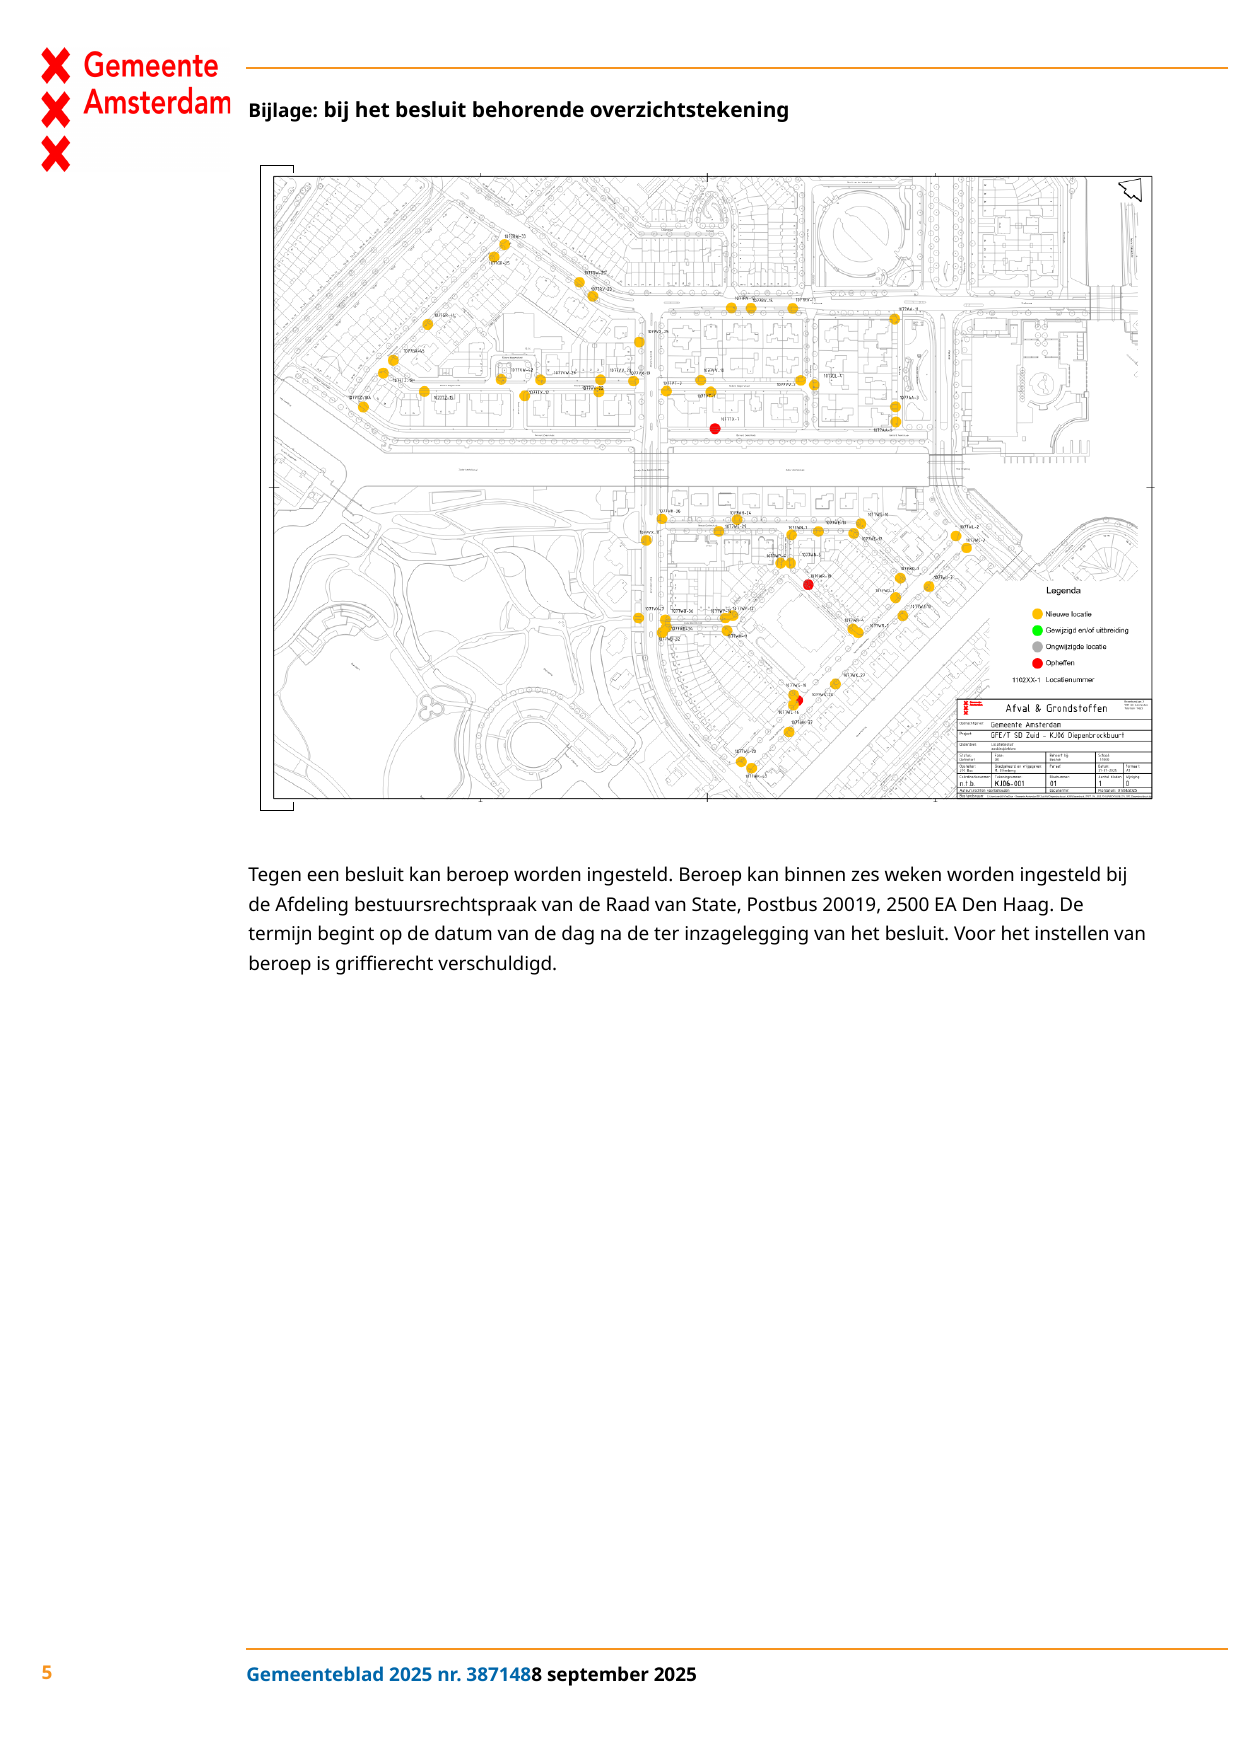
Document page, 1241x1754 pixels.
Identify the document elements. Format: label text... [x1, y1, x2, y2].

text Bijlage: bij het besluit behorende overzichtstekening [248, 95, 1152, 123]
picture [41, 47, 231, 172]
picture [268, 173, 1155, 802]
text Tegen een besluit kan beroep worden ingesteld. Beroep kan binnen zes weken worden ingesteld bij de Afdeling bestuursrechtspraak van de Raad van State, Postbus 20019, 2500 EA Den Haag. De termijn begint op de datum van de dag na de ter inzagelegging van het besluit. Voor het instellen van beroep is griffierecht verschuldigd. [248, 861, 1152, 976]
